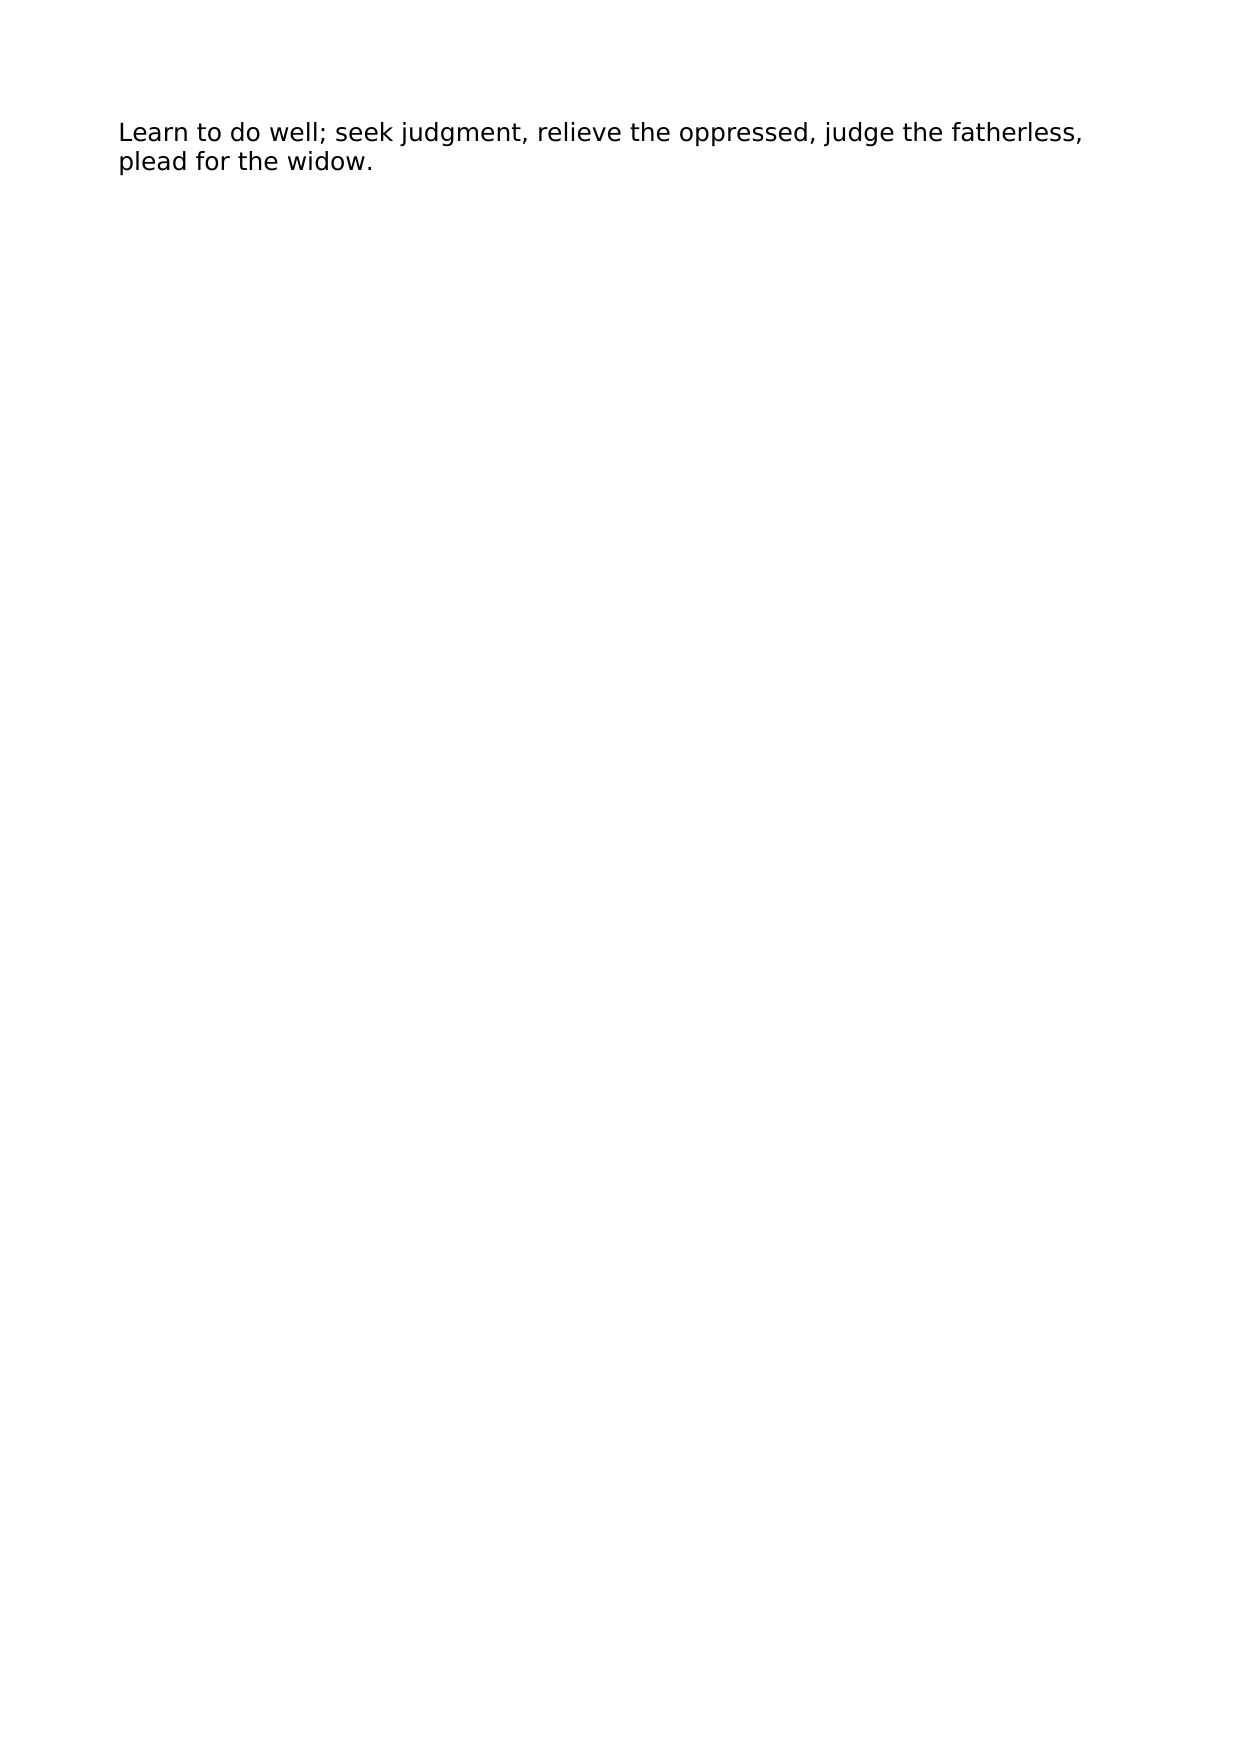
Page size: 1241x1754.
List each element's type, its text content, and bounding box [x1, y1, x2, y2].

text Learn to do well; seek judgment, relieve the oppressed, judge the fatherless, plead for the widow. [118, 118, 1122, 176]
